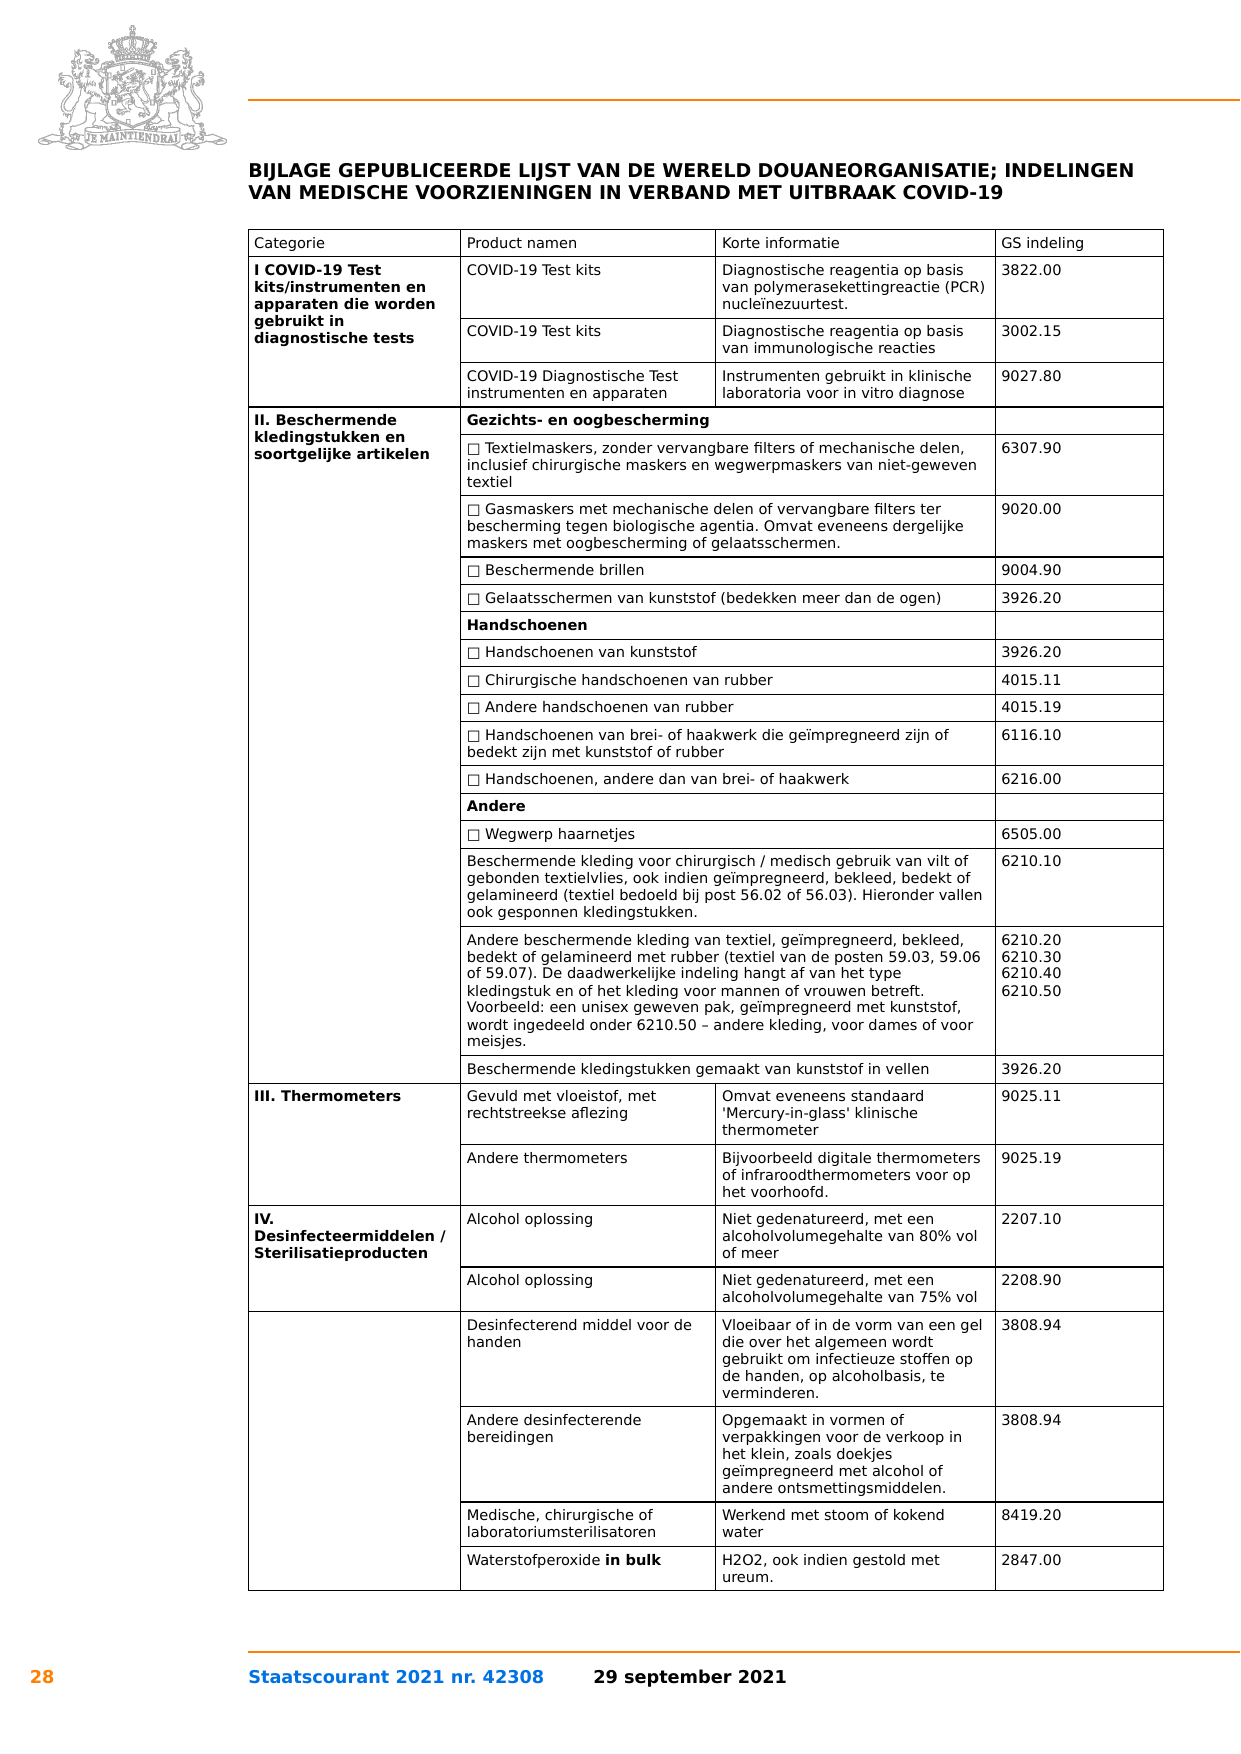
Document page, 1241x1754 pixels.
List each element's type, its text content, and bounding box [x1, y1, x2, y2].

table_cell Diagnostische reagentia op basis van immunologische reacties [716, 319, 995, 362]
table_cell Andere thermometers [461, 1145, 715, 1205]
table_cell 3926.20 [996, 1056, 1163, 1082]
table_cell 3808.94 [996, 1407, 1163, 1501]
table_cell 8419.20 [996, 1503, 1163, 1546]
table_cell Instrumenten gebruikt in klinische laboratoria voor in vitro diagnose [716, 363, 995, 406]
table_cell H2O2, ook indien gestold met ureum. [716, 1547, 995, 1590]
table_cell 3002.15 [996, 319, 1163, 362]
table_cell 6116.10 [996, 722, 1163, 765]
table_cell □ Handschoenen van brei- of haakwerk die geïmpregneerd zijn of bedekt zijn met kunststof of rubber [461, 722, 995, 765]
table_header Categorie [249, 230, 460, 256]
table_cell 6210.10 [996, 849, 1163, 926]
table_header Product namen [461, 230, 715, 256]
table_cell 2208.90 [996, 1268, 1163, 1311]
table_cell Waterstofperoxide in bulk [461, 1547, 715, 1590]
table_cell □ Gelaatsschermen van kunststof (bedekken meer dan de ogen) [461, 585, 995, 611]
table_cell 2847.00 [996, 1547, 1163, 1590]
table_cell □ Gasmaskers met mechanische delen of vervangbare filters ter bescherming tegen biologische agentia. Omvat eveneens dergelijke maskers met oogbescherming of gelaatsschermen. [461, 496, 995, 556]
table_cell 9027.80 [996, 363, 1163, 406]
table_cell 4015.11 [996, 667, 1163, 693]
table_cell I COVID-19 Test kits/instrumenten en apparaten die worden gebruikt in diagnostische tests [249, 257, 460, 406]
table_cell COVID-19 Test kits [461, 257, 715, 318]
table_cell III. Thermometers [249, 1084, 460, 1205]
table_cell 9025.19 [996, 1145, 1163, 1205]
table_cell Alcohol oplossing [461, 1268, 715, 1311]
table_cell COVID-19 Diagnostische Test instrumenten en apparaten [461, 363, 715, 406]
table_cell Andere desinfecterende bereidingen [461, 1407, 715, 1501]
table_cell Niet gedenatureerd, met een alcoholvolumegehalte van 80% vol of meer [716, 1206, 995, 1266]
table_cell □ Chirurgische handschoenen van rubber [461, 667, 995, 693]
table_header GS indeling [996, 230, 1163, 256]
table_cell Beschermende kleding voor chirurgisch / medisch gebruik van vilt of gebonden textielvlies, ook indien geïmpregneerd, bekleed, bedekt of gelamineerd (textiel bedoeld bij post 56.02 of 56.03). Hieronder vallen ook gesponnen kledingstukken. [461, 849, 995, 926]
table_cell 6216.00 [996, 766, 1163, 793]
table_cell Medische, chirurgische of laboratoriumsterilisatoren [461, 1503, 715, 1546]
table_cell □ Handschoenen van kunststof [461, 640, 995, 666]
table_cell 3808.94 [996, 1312, 1163, 1406]
picture [38, 25, 227, 150]
table_header Korte informatie [716, 230, 995, 256]
table_cell [249, 1312, 460, 1590]
table_cell Andere [461, 794, 995, 820]
table_cell Bijvoorbeeld digitale thermometers of infraroodthermometers voor op het voorhoofd. [716, 1145, 995, 1205]
table_cell □ Wegwerp haarnetjes [461, 821, 995, 847]
subtitle BIJLAGE GEPUBLICEERDE LIJST VAN DE WERELD DOUANEORGANISATIE; INDELINGEN VAN MEDISCHE VOORZIENINGEN IN VERBAND MET UITBRAAK COVID-19 [248, 160, 1163, 204]
table_cell □ Handschoenen, andere dan van brei- of haakwerk [461, 766, 995, 793]
table_cell 6505.00 [996, 821, 1163, 847]
table_cell IV. Desinfecteermiddelen / Sterilisatieproducten [249, 1206, 460, 1311]
table_cell 6307.90 [996, 435, 1163, 495]
table_cell □ Textielmaskers, zonder vervangbare filters of mechanische delen, inclusief chirurgische maskers en wegwerpmaskers van niet-geweven textiel [461, 435, 995, 495]
table_cell Gezichts- en oogbescherming [461, 408, 995, 434]
table_cell II. Beschermende kledingstukken en soortgelijke artikelen [249, 408, 460, 1082]
table_cell □ Beschermende brillen [461, 558, 995, 584]
table_cell Desinfecterend middel voor de handen [461, 1312, 715, 1406]
table_cell Vloeibaar of in de vorm van een gel die over het algemeen wordt gebruikt om infectieuze stoffen op de handen, op alcoholbasis, te verminderen. [716, 1312, 995, 1406]
table_cell Andere beschermende kleding van textiel, geïmpregneerd, bekleed, bedekt of gelamineerd met rubber (textiel van de posten 59.03, 59.06 of 59.07). De daadwerkelijke indeling hangt af van het type kledingstuk en of het kleding voor mannen of vrouwen betreft. Voorbeeld: een unisex geweven pak, geïmpregneerd met kunststof, wordt ingedeeld onder 6210.50 – andere kleding, voor dames of voor meisjes. [461, 927, 995, 1055]
table_cell 9025.11 [996, 1084, 1163, 1144]
table_cell Handschoenen [461, 612, 995, 639]
table_cell COVID-19 Test kits [461, 319, 715, 362]
table_cell 3822.00 [996, 257, 1163, 318]
table_cell [996, 408, 1163, 434]
table_cell Alcohol oplossing [461, 1206, 715, 1266]
table_cell Opgemaakt in vormen of verpakkingen voor de verkoop in het klein, zoals doekjes geïmpregneerd met alcohol of andere ontsmettingsmiddelen. [716, 1407, 995, 1501]
table_cell 9004.90 [996, 558, 1163, 584]
table_cell Omvat eveneens standaard 'Mercury-in-glass' klinische thermometer [716, 1084, 995, 1144]
table_cell 4015.19 [996, 695, 1163, 721]
table_cell □ Andere handschoenen van rubber [461, 695, 995, 721]
table_cell Beschermende kledingstukken gemaakt van kunststof in vellen [461, 1056, 995, 1082]
table_cell 9020.00 [996, 496, 1163, 556]
table_cell Diagnostische reagentia op basis van polymerasekettingreactie (PCR) nucleïnezuurtest. [716, 257, 995, 318]
table_cell Niet gedenatureerd, met een alcoholvolumegehalte van 75% vol [716, 1268, 995, 1311]
table_cell 3926.20 [996, 640, 1163, 666]
table_cell 3926.20 [996, 585, 1163, 611]
table_cell [996, 794, 1163, 820]
table_cell Werkend met stoom of kokend water [716, 1503, 995, 1546]
table_cell 6210.20 6210.30 6210.40 6210.50 [996, 927, 1163, 1055]
table_cell Gevuld met vloeistof, met rechtstreekse aflezing [461, 1084, 715, 1144]
table_cell 2207.10 [996, 1206, 1163, 1266]
table_cell [996, 612, 1163, 639]
